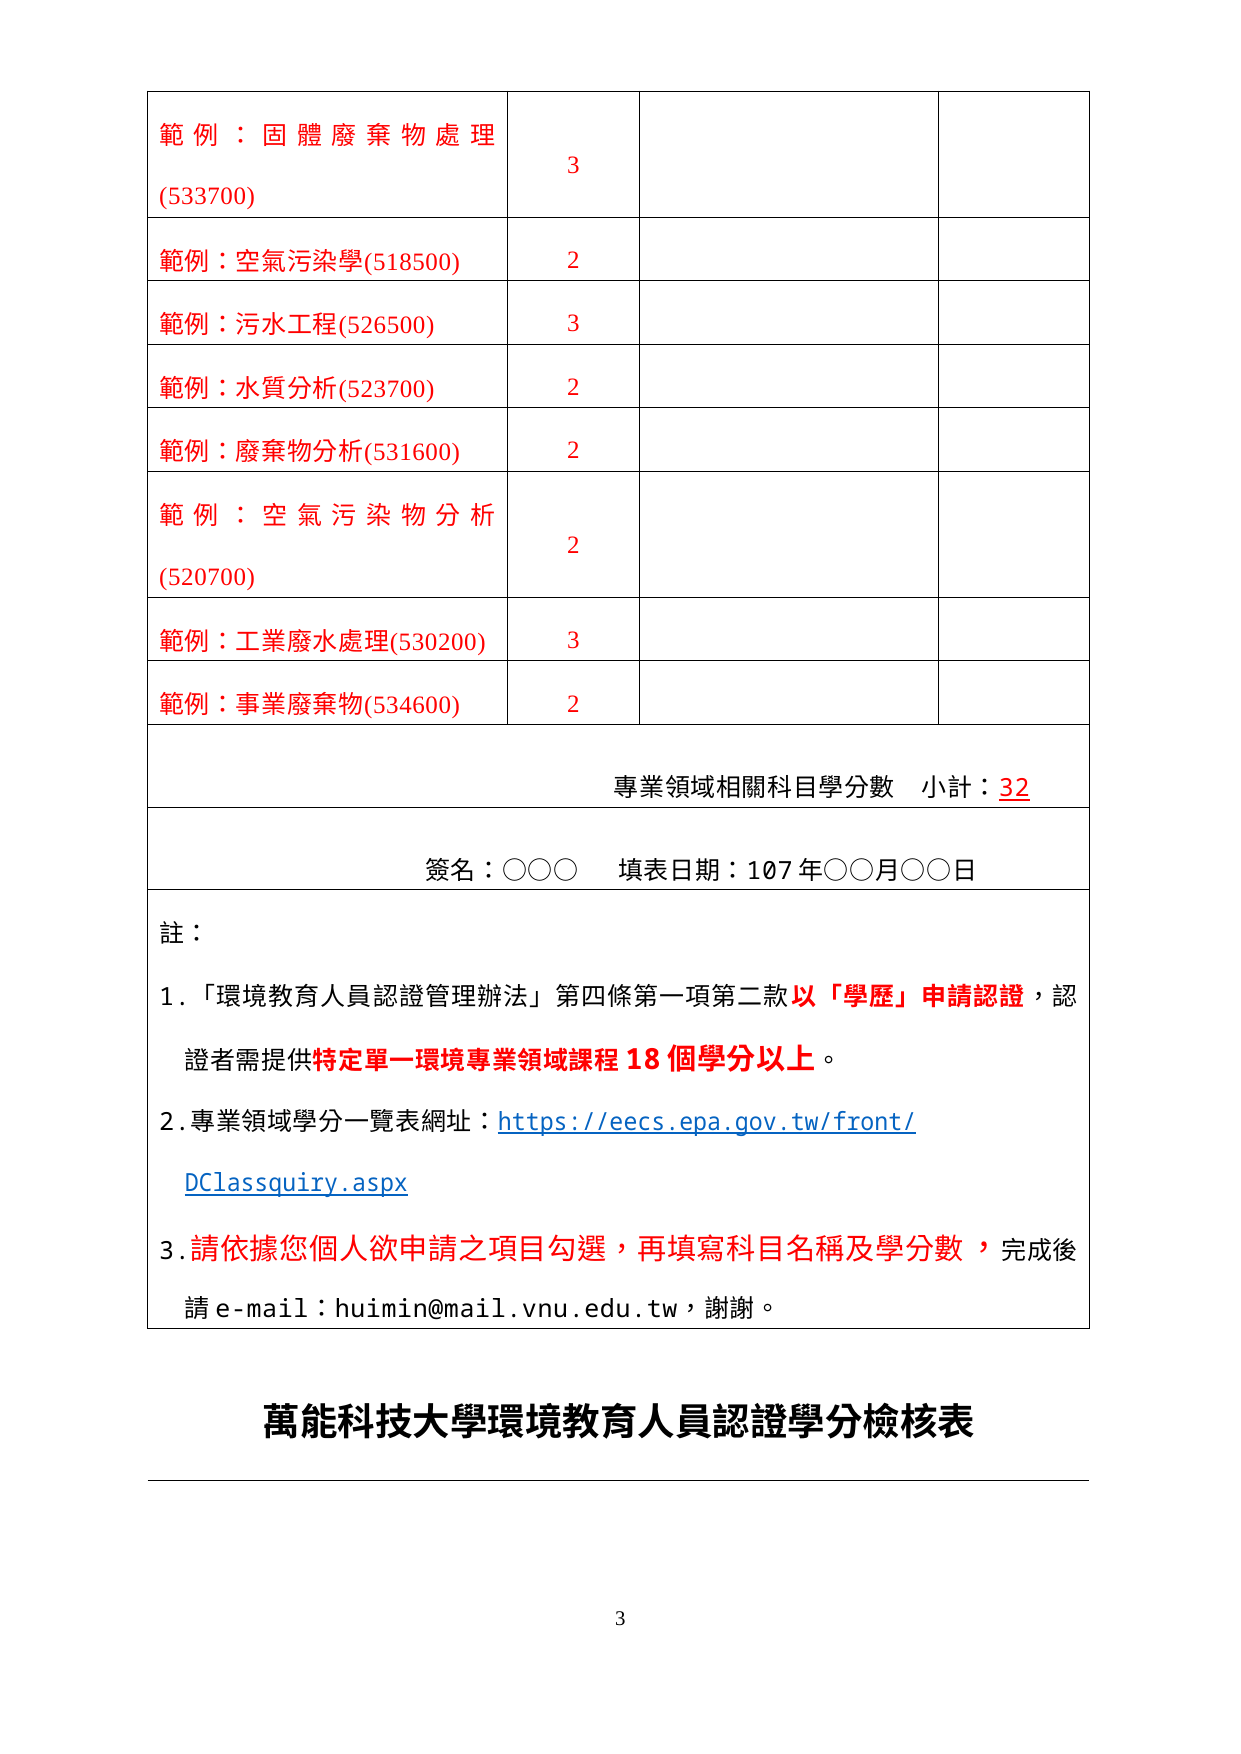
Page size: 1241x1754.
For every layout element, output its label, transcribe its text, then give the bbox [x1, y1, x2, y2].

table_cell [939, 472, 1089, 597]
table_cell [640, 598, 938, 660]
table_cell 範例：空氣污染學(518500) [148, 218, 507, 280]
table_cell [939, 218, 1089, 280]
table_cell 註： 1.「環境教育人員認證管理辦法」第四條第一項第二款以「學歷」申請認證，認證者需提供特定單一環境專業領域課程18個學分以上。 2.專業領域學分一覽表網址：https://eecs.epa.gov.tw/front/DClassquiry.aspx 3.請依據您個人欲申請之項目勾選，再填寫科目名稱及學分數，完成後請e-mail：huimin@mail.vnu.edu.tw，謝謝。 [148, 890, 1089, 1328]
table_cell [939, 661, 1089, 724]
table_cell 專業領域相關科目學分數 小計：32 [148, 725, 1089, 807]
table_cell 2 [508, 345, 639, 407]
table_cell [640, 345, 938, 407]
table_cell [939, 92, 1089, 217]
table_cell 範例：固體廢棄物處理(533700) [148, 92, 507, 217]
table_cell [640, 472, 938, 597]
table_cell 3 [508, 92, 639, 217]
table_cell 簽名：○○○ 填表日期：107年○○月○○日 [148, 808, 1089, 889]
table_cell 2 [508, 661, 639, 724]
table_cell 範例：空氣污染物分析(520700) [148, 472, 507, 597]
table_cell 3 [508, 598, 639, 660]
table_cell [640, 92, 938, 217]
table_cell 2 [508, 408, 639, 471]
table_cell [640, 281, 938, 344]
table_header 萬能科技大學環境教育人員認證學分檢核表 [148, 1391, 1089, 1480]
table_cell 範例：廢棄物分析(531600) [148, 408, 507, 471]
table_cell [939, 345, 1089, 407]
table_cell 範例：工業廢水處理(530200) [148, 598, 507, 660]
table_cell 範例：污水工程(526500) [148, 281, 507, 344]
table_cell [939, 408, 1089, 471]
table_cell [640, 408, 938, 471]
table_cell 範例：水質分析(523700) [148, 345, 507, 407]
table_cell 2 [508, 218, 639, 280]
table_cell 2 [508, 472, 639, 597]
table_cell [939, 598, 1089, 660]
table_cell [939, 281, 1089, 344]
table_cell [640, 218, 938, 280]
table_cell [640, 661, 938, 724]
table_cell 範例：事業廢棄物(534600) [148, 661, 507, 724]
table_cell 3 [508, 281, 639, 344]
